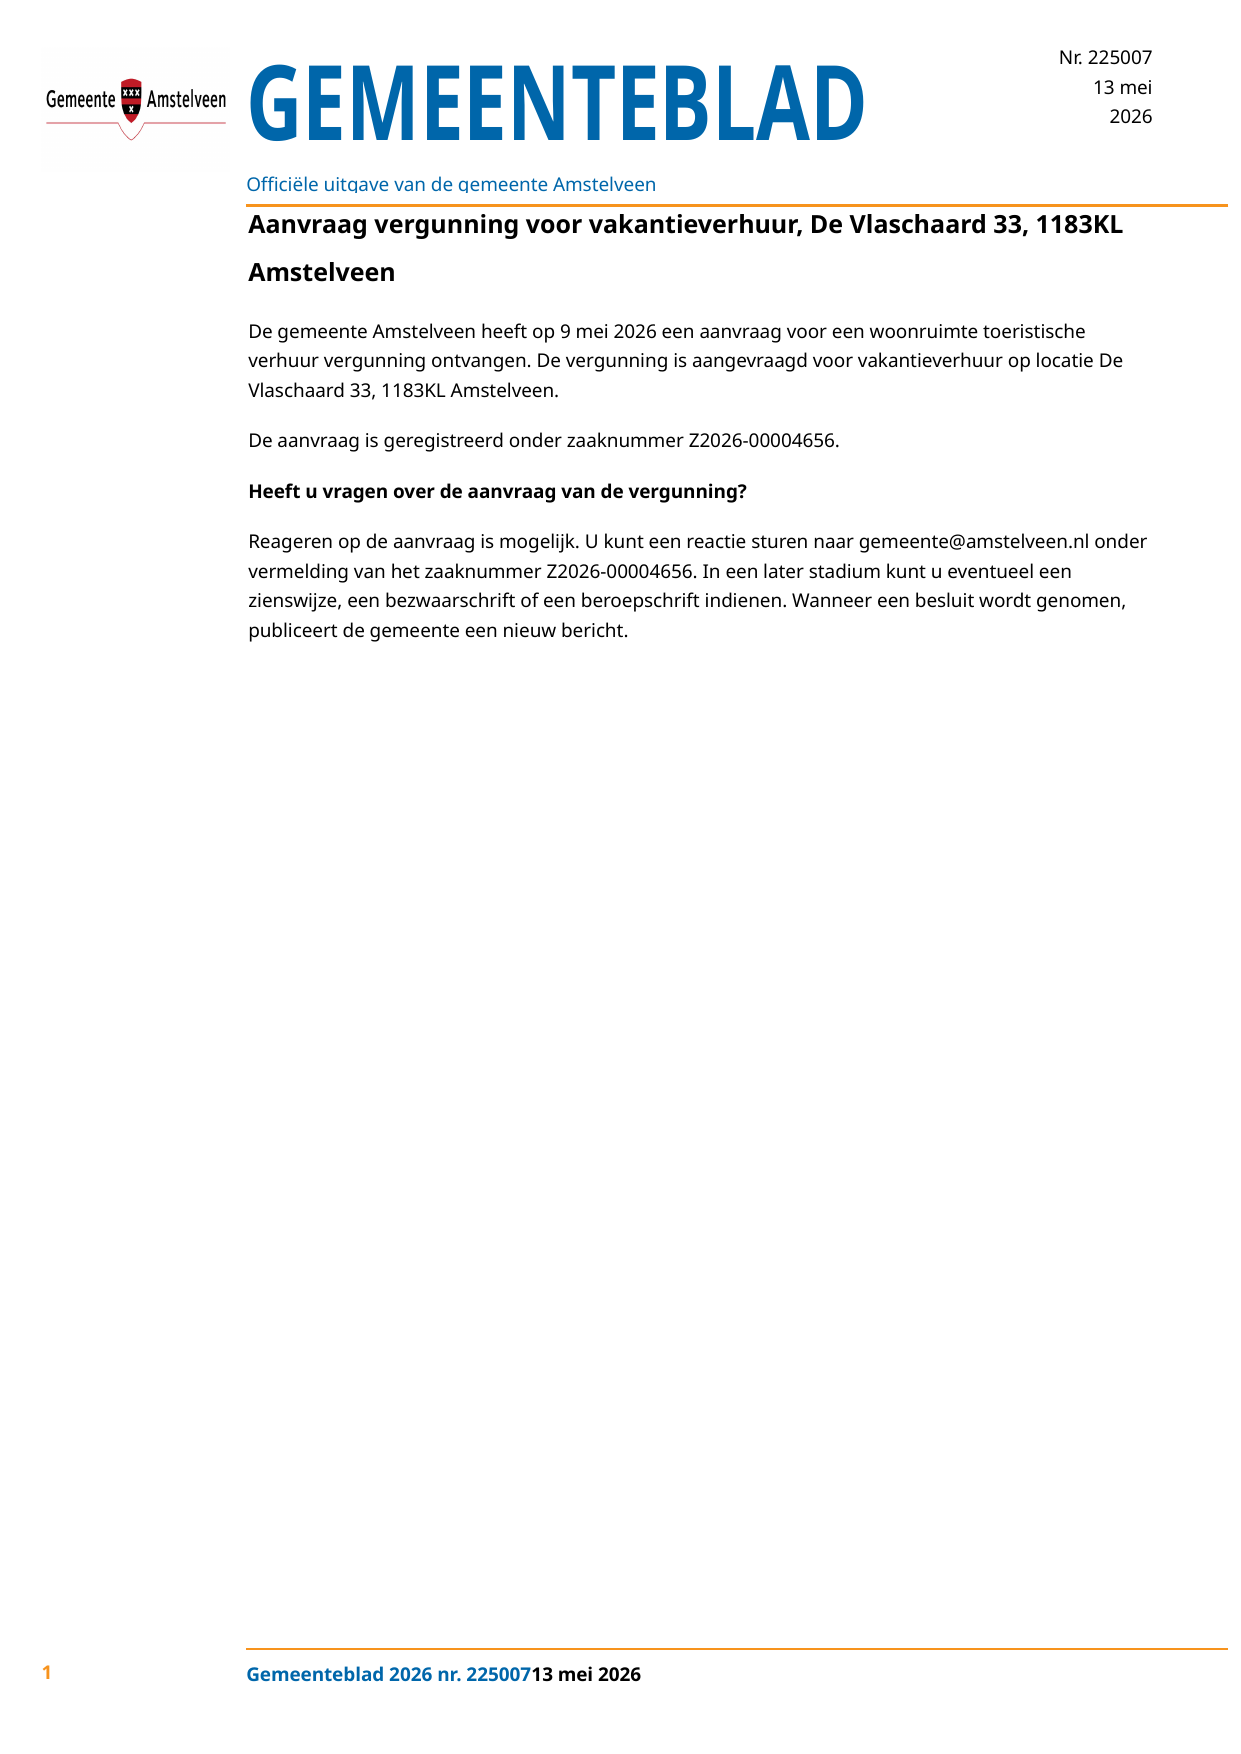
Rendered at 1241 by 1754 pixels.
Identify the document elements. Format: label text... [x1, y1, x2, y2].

text De gemeente Amstelveen heeft op 9 mei 2026 een aanvraag voor een woonruimte toeristische verhuur vergunning ontvangen. De vergunning is aangevraagd voor vakantieverhuur op locatie De Vlaschaard 33, 1183KL Amstelveen. [248, 318, 1152, 403]
text De aanvraag is geregistreerd onder zaaknummer Z2026-00004656. [248, 427, 1152, 453]
picture [41, 47, 231, 172]
text Heeft u vragen over de aanvraag van de vergunning? [248, 478, 1152, 504]
text Aanvraag vergunning voor vakantieverhuur, De Vlaschaard 33, 1183KL Amstelveen [248, 207, 1152, 288]
text Reageren op de aanvraag is mogelijk. U kunt een reactie sturen naar gemeente@amstelveen.nl onder vermelding van het zaaknummer Z2026-00004656. In een later stadium kunt u eventueel een zienswijze, een bezwaarschrift of een beroepschrift indienen. Wanneer een besluit wordt genomen, publiceert de gemeente een nieuw bericht. [248, 528, 1152, 643]
